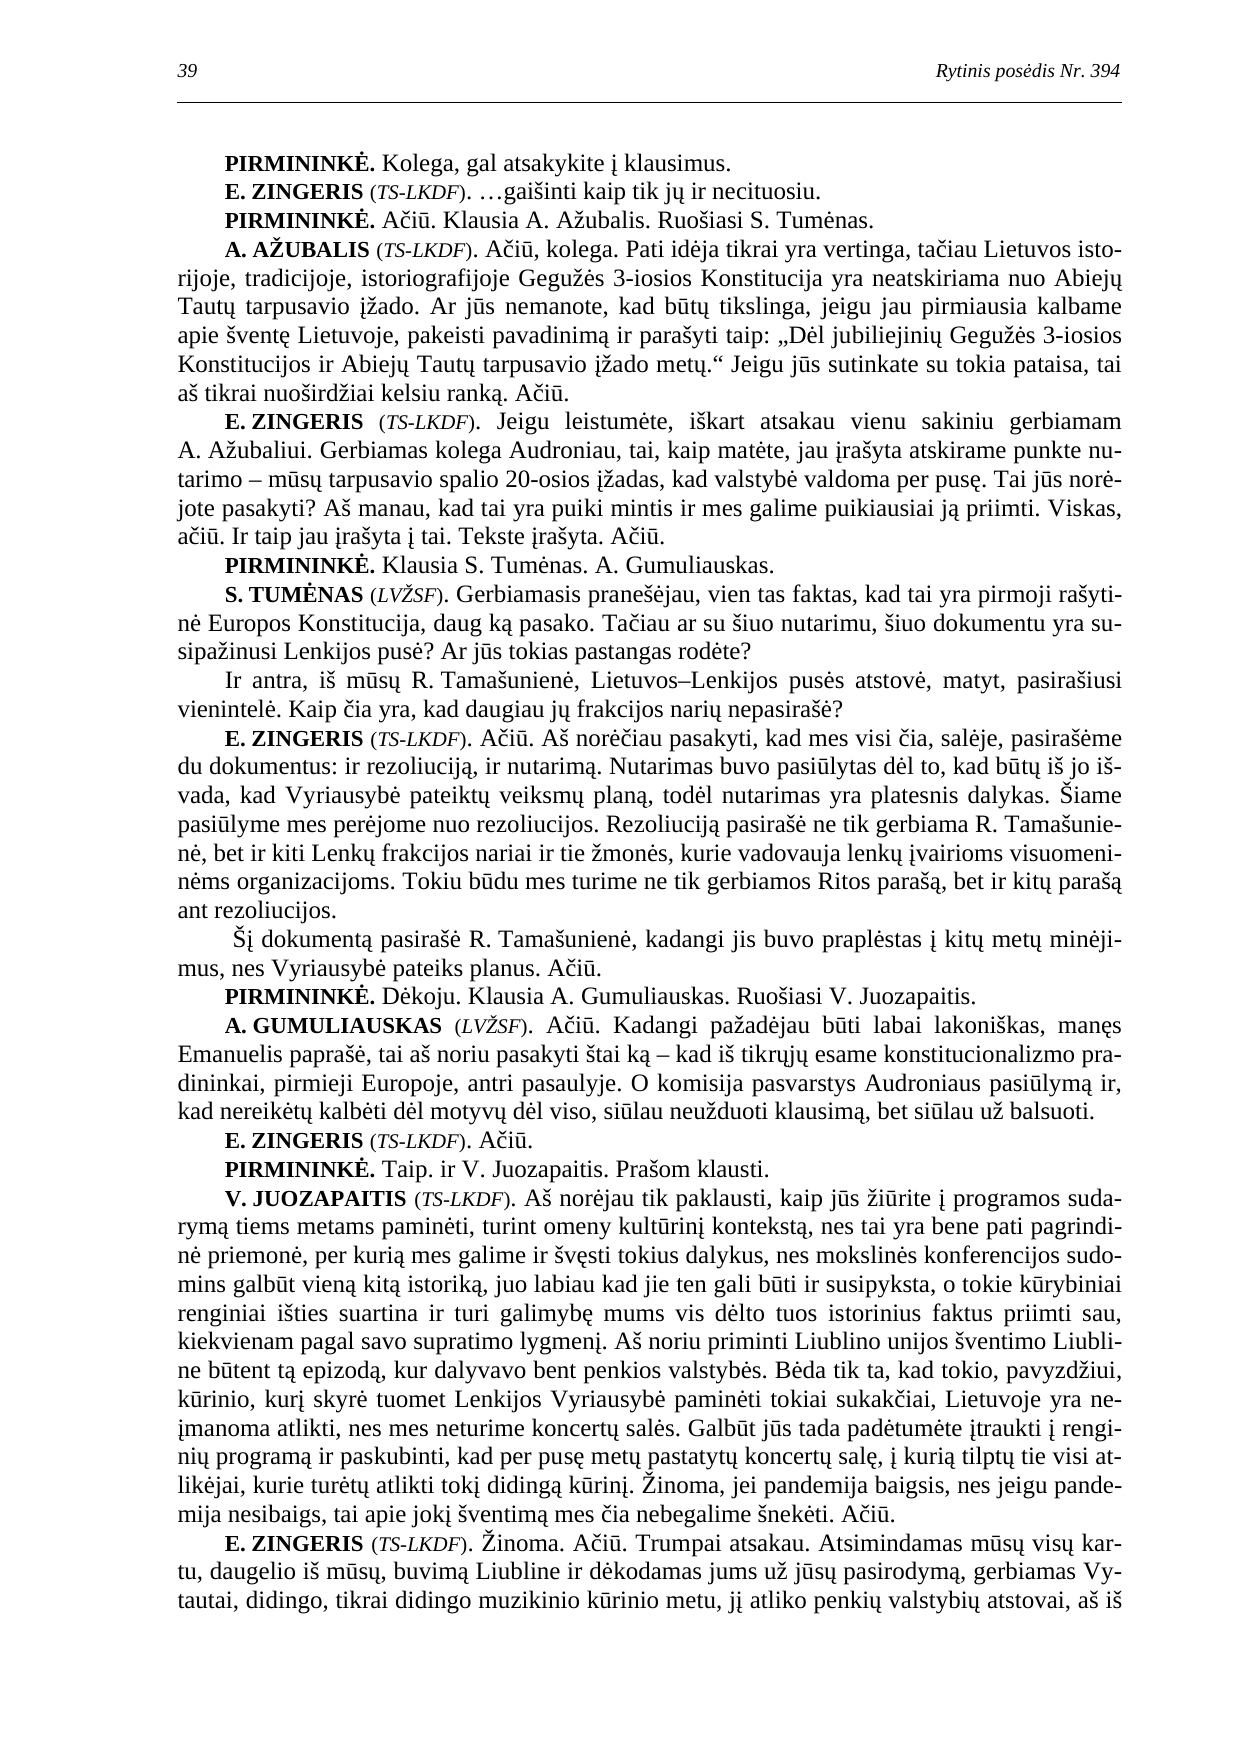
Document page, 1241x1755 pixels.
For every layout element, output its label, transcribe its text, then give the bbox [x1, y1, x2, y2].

text Ir an­tra, iš mū­sų R. Ta­ma­šu­nie­nė, Lietuvos–Lenkijos pu­sės at­sto­vė, ma­tyt, pa­si­ra­šiu­si vie­nin­te­lė. Kaip čia yra, kad dau­giau jų frak­ci­jos na­rių ne­pa­si­ra­šė? [177, 665, 1122, 723]
text S. TUMĖNAS (LVŽSF). Ger­bia­ma­sis pra­ne­šė­jau, vien tas fak­tas, kad tai yra pir­mo­ji ra­šy­ti­nė Eu­ro­pos Kon­sti­tu­ci­ja, daug ką pa­sa­ko. Ta­čiau ar su šiuo nu­ta­ri­mu, šiuo do­ku­men­tu yra su­si­pa­ži­nu­si Len­ki­jos pu­sė? Ar jūs to­kias pa­stan­gas ro­dė­te? [177, 579, 1122, 665]
text PIRMININKĖ. Ačiū. Klau­sia A. Ažu­ba­lis. Ruo­šia­si S. Tu­mė­nas. [177, 205, 1122, 234]
text Šį do­ku­men­tą pa­si­ra­šė R. Ta­ma­šu­nie­nė, ka­dan­gi jis bu­vo pra­plės­tas į ki­tų me­tų mi­nė­ji­mus, nes Vy­riau­sy­bė pa­teiks pla­nus. Ačiū. [177, 924, 1122, 981]
text PIRMININKĖ. Ko­le­ga, gal at­sa­ky­ki­te į klau­si­mus. [177, 148, 1122, 176]
text E. ZINGERIS (TS-LKDF). Ži­no­ma. Ačiū. Trum­pai at­sa­kau. At­si­min­da­mas mū­sų vi­sų kar­tu, dau­ge­lio iš mū­sų, bu­vi­mą Liub­li­ne ir dė­ko­da­mas jums už jū­sų pa­si­ro­dy­mą, ger­bia­mas Vy­tau­tai, di­din­go, tik­rai di­din­go mu­zi­ki­nio kū­ri­nio me­tu, jį at­li­ko pen­kių vals­ty­bių at­sto­vai, aš iš [177, 1528, 1122, 1614]
text E. ZINGERIS (TS-LKDF). …gai­šin­ti kaip tik jų ir ne­ci­tuo­siu. [177, 176, 1122, 205]
text PIRMININKĖ. Klau­sia S. Tu­mė­nas. A. Gu­mu­liaus­kas. [177, 550, 1122, 579]
text V. JUOZAPAITIS (TS-LKDF). Aš no­rė­jau tik pa­klaus­ti, kaip jūs žiū­ri­te į pro­gra­mos su­da­ry­mą tiems me­tams pa­mi­nė­ti, tu­rint ome­ny kul­tū­ri­nį kon­teks­tą, nes tai yra be­ne pa­ti pa­grin­di­nė prie­mo­nė, per ku­rią mes ga­li­me ir švęs­ti to­kius da­ly­kus, nes moks­li­nės kon­fe­ren­ci­jos su­do­mins gal­būt vie­ną ki­tą is­to­ri­ką, juo la­biau kad jie ten ga­li bū­ti ir su­si­pyks­ta, o to­kie kū­ry­bi­niai ren­gi­niai iš­ties su­ar­ti­na ir tu­ri ga­li­my­bę mums vis dėl­to tuos is­to­ri­nius fak­tus pri­im­ti sau, kiek­vie­nam pa­gal sa­vo su­pra­ti­mo lyg­me­nį. Aš no­riu pri­min­ti Liub­li­no uni­jos šven­ti­mo Liub­li­ne bū­tent tą epi­zo­dą, kur da­ly­va­vo bent pen­kios vals­ty­bės. Bė­da tik ta, kad to­kio, pa­vyz­džiui, kū­ri­nio, ku­rį sky­rė tuo­met Len­ki­jos Vy­riau­sy­bė pa­mi­nė­ti to­kiai su­kak­čiai, Lie­tu­vo­je yra ne­įma­no­ma at­lik­ti, nes mes ne­tu­ri­me kon­cer­tų sa­lės. Gal­būt jūs ta­da pa­dė­tu­mė­te įtrauk­ti į ren­gi­nių pro­gra­mą ir pas­ku­bin­ti, kad per pu­sę me­tų pa­sta­ty­tų kon­cer­tų sa­lę, į ku­rią tilp­tų tie vi­si at­li­kė­jai, ku­rie tu­rė­tų at­lik­ti to­kį di­din­gą kū­ri­nį. Ži­no­ma, jei pan­de­mi­ja baig­sis, nes jei­gu pan­de­mi­ja ne­si­baigs, tai apie jo­kį šven­ti­mą mes čia ne­be­ga­li­me šne­kė­ti. Ačiū. [177, 1183, 1122, 1528]
text A. GUMULIAUSKAS (LVŽSF). Ačiū. Ka­dan­gi pa­ža­dė­jau bū­ti la­bai la­ko­niš­kas, ma­nęs Ema­nu­e­lis pa­pra­šė, tai aš no­riu pa­sa­ky­ti štai ką – kad iš tik­rų­jų esa­me kon­sti­tu­cio­na­liz­mo pra­di­nin­kai, pir­mie­ji Eu­ro­po­je, an­tri pa­sau­ly­je. O ko­mi­si­ja pa­svars­tys Aud­ro­niaus pa­siū­ly­mą ir, kad ne­rei­kė­tų kal­bė­ti dėl mo­ty­vų dėl vi­so, siū­lau ne­už­duo­ti klau­si­mą, bet siū­lau už bal­suo­ti. [177, 1010, 1122, 1125]
text A. AŽUBALIS (TS-LKDF). Ačiū, ko­le­ga. Pa­ti idė­ja tik­rai yra ver­tin­ga, ta­čiau Lie­tu­vos is­to­ri­jo­je, tra­di­ci­jo­je, is­to­riog­ra­fi­jo­je Ge­gu­žės 3-io­sios Kon­sti­tu­ci­ja yra ne­at­ski­ria­ma nuo Abie­jų Tau­tų tar­pu­sa­vio įža­do. Ar jūs ne­ma­no­te, kad bū­tų tiks­lin­ga, jei­gu jau pir­miau­sia kal­ba­me apie šven­tę Lie­tu­vo­je, pa­keis­ti pa­va­di­ni­mą ir pa­ra­šy­ti taip: „Dėl ju­bi­lie­ji­nių Ge­gu­žės 3-io­sios Kon­sti­tu­ci­jos ir Abie­jų Tau­tų tar­pu­sa­vio įža­do me­tų.“ Jei­gu jūs su­tin­ka­te su to­kia pa­tai­sa, tai aš tik­rai nuo­šir­džiai kel­siu ran­ką. Ačiū. [177, 234, 1122, 406]
text E. ZINGERIS (TS-LKDF). Ačiū. [177, 1125, 1122, 1154]
text PIRMININKĖ. Dė­ko­ju. Klau­sia A. Gu­mu­liaus­kas. Ruo­šia­si V. Juo­za­pai­tis. [177, 981, 1122, 1010]
text E. ZINGERIS (TS-LKDF). Ačiū. Aš no­rė­čiau pa­sa­ky­ti, kad mes vi­si čia, sa­lė­je, pa­si­ra­šė­me du do­ku­men­tus: ir re­zo­liu­ci­ją, ir nu­ta­ri­mą. Nu­ta­ri­mas bu­vo pa­siū­ly­tas dėl to, kad bū­tų iš jo iš­va­da, kad Vy­riau­sy­bė pa­teik­tų veiks­mų pla­ną, to­dėl nu­ta­ri­mas yra pla­tes­nis da­ly­kas. Šia­me pa­siū­ly­me mes per­ėjo­me nuo re­zo­liu­ci­jos. Re­zo­liu­ci­ją pa­si­ra­šė ne tik ger­bia­ma R. Ta­ma­šu­nie­nė, bet ir ki­ti Len­kų frak­ci­jos na­riai ir tie žmo­nės, ku­rie va­do­vau­ja len­kų įvai­rioms vi­suo­me­ni­nėms or­ga­ni­za­ci­joms. To­kiu bū­du mes tu­ri­me ne tik ger­bia­mos Ri­tos pa­ra­šą, bet ir ki­tų pa­ra­šą ant re­zo­liu­ci­jos. [177, 723, 1122, 924]
text E. ZINGERIS (TS-LKDF). Jei­gu leis­tu­mė­te, iš­kart at­sa­kau vie­nu sa­ki­niu ger­bia­mam A. Ažu­ba­liui. Ger­bia­mas ko­le­ga Aud­ro­niau, tai, kaip ma­tė­te, jau įra­šy­ta at­ski­ra­me punk­te nu­ta­ri­mo – mū­sų tar­pu­sa­vio spa­lio 20-osios įža­das, kad vals­ty­bė val­do­ma per pu­sę. Tai jūs no­rė­jo­te pa­sa­ky­ti? Aš ma­nau, kad tai yra pui­ki min­tis ir mes ga­li­me pui­kiau­siai ją pri­im­ti. Vis­kas, ačiū. Ir taip jau įra­šy­ta į tai. Teks­te įra­šy­ta. Ačiū. [177, 406, 1122, 550]
text PIRMININKĖ. Taip. ir V. Juo­za­pai­tis. Pra­šom klaus­ti. [177, 1154, 1122, 1183]
